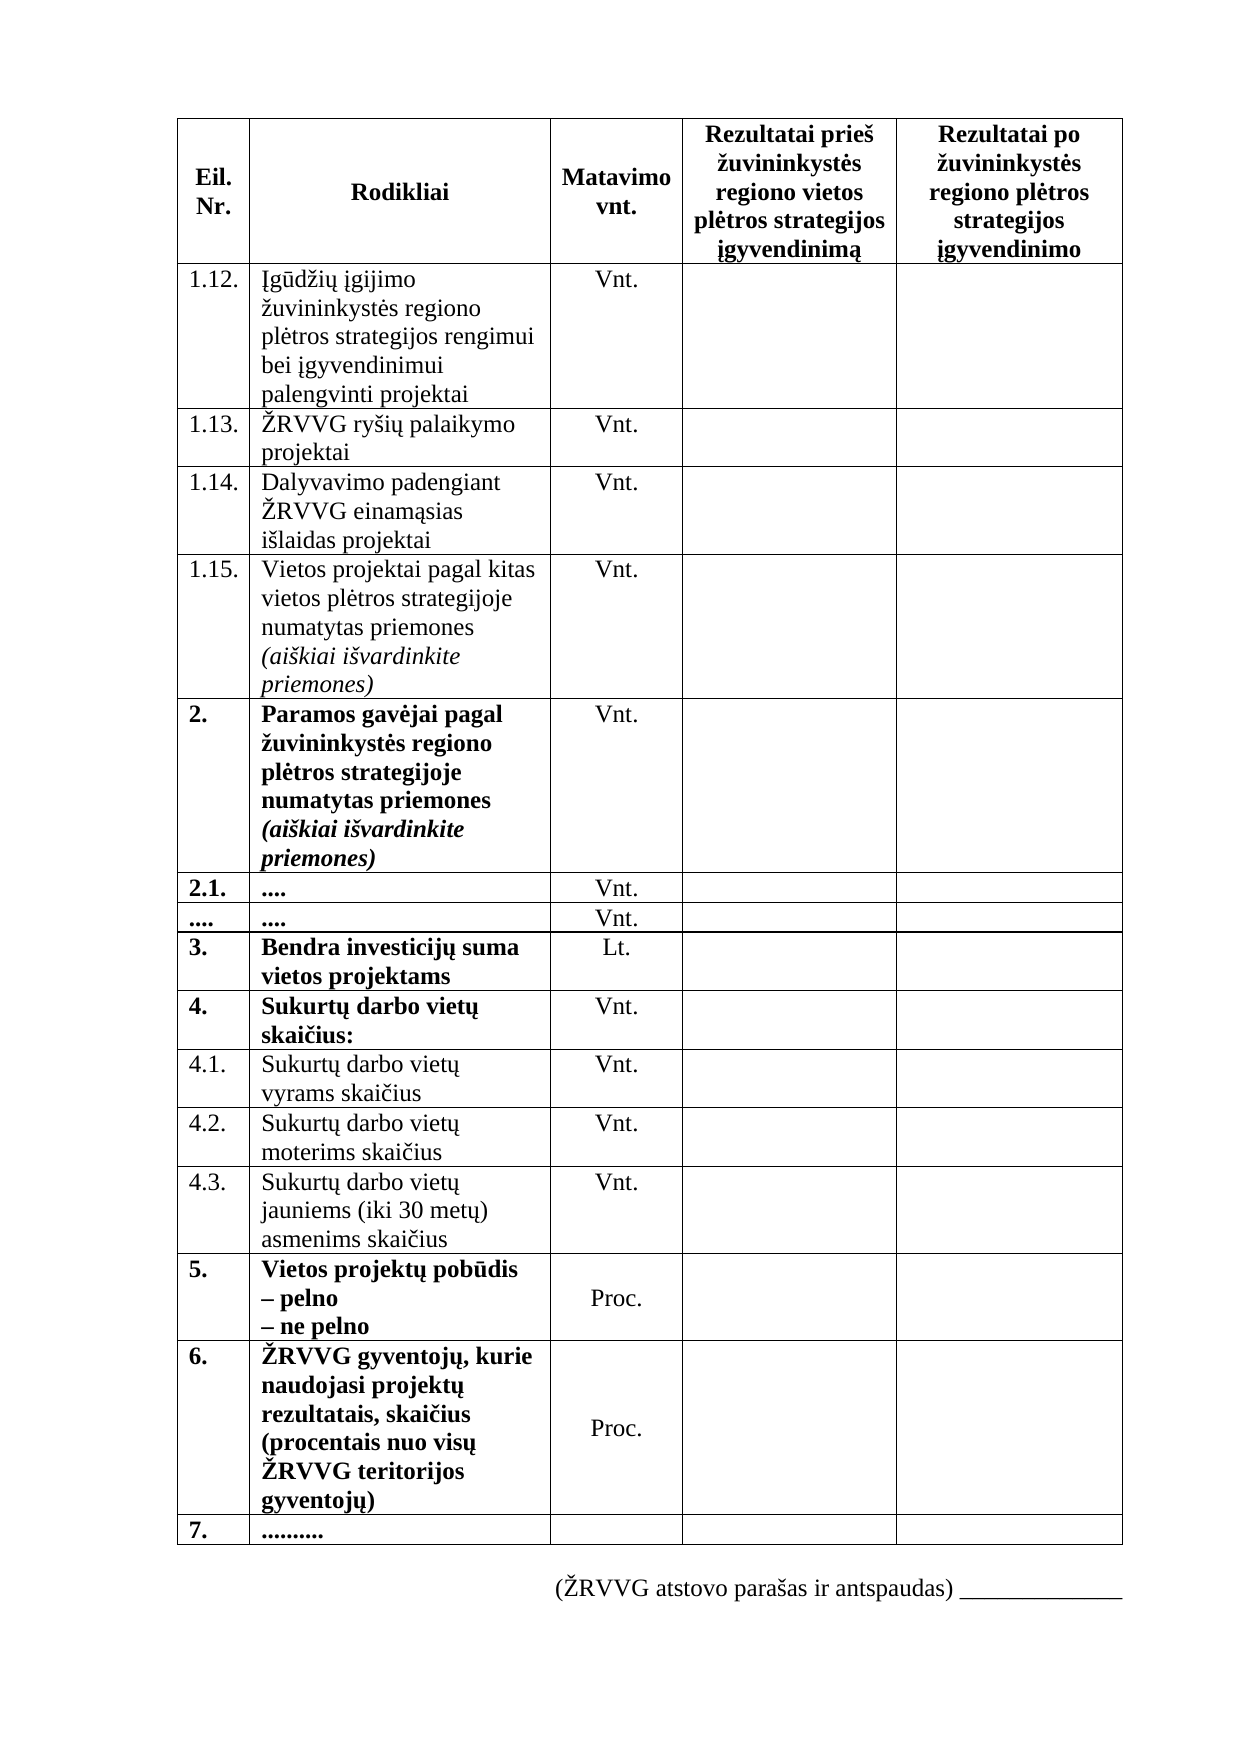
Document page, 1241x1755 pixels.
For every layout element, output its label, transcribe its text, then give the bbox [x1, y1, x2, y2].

table_cell .... [178, 903, 249, 931]
table_cell [683, 991, 896, 1048]
table_cell Sukurtų darbo vietų jauniems (iki 30 metų) asmenims skaičius [250, 1167, 550, 1253]
table_cell Proc. [551, 1254, 682, 1340]
table_cell [897, 991, 1122, 1048]
table_cell 4. [178, 991, 249, 1048]
table_cell Sukurtų darbo vietų skaičius: [250, 991, 550, 1048]
table_cell [683, 933, 896, 990]
table_cell [897, 409, 1122, 466]
table_cell 4.2. [178, 1108, 249, 1166]
table_cell Vnt. [551, 991, 682, 1048]
table_cell Sukurtų darbo vietų vyrams skaičius [250, 1050, 550, 1107]
table_cell 6. [178, 1341, 249, 1514]
table_cell Vnt. [551, 555, 682, 698]
table_cell 1.12. [178, 264, 249, 408]
table_cell 2.1. [178, 873, 249, 902]
table_cell [897, 1515, 1122, 1543]
text (ŽRVVG atstovo parašas ir antspaudas) _____________ [177, 1573, 1122, 1602]
table_cell 3. [178, 933, 249, 990]
table_header Rezultatai prieš žuvininkystės regiono vietos plėtros strategijos įgyvendinimą [683, 119, 896, 263]
table_cell [683, 873, 896, 902]
table_cell Bendra investicijų suma vietos projektams [250, 933, 550, 990]
table_cell [683, 467, 896, 553]
table_cell [683, 699, 896, 872]
table_cell Vnt. [551, 1108, 682, 1166]
table_header Rezultatai po žuvininkystės regiono plėtros strategijos įgyvendinimo [897, 119, 1122, 263]
table_header Eil. Nr. [178, 119, 249, 263]
table_cell Įgūdžių įgijimo žuvininkystės regiono plėtros strategijos rengimui bei įgyvendinimui palengvinti projektai [250, 264, 550, 408]
table_cell Vnt. [551, 1050, 682, 1107]
table_cell 2. [178, 699, 249, 872]
table_cell .... [250, 873, 550, 902]
table_cell [551, 1515, 682, 1543]
table_header Matavimo vnt. [551, 119, 682, 263]
table_cell Vietos projektų pobūdis – pelno – ne pelno [250, 1254, 550, 1340]
table_cell Vnt. [551, 699, 682, 872]
table_cell [683, 1254, 896, 1340]
table_cell [897, 264, 1122, 408]
table_cell [897, 555, 1122, 698]
table_cell 4.1. [178, 1050, 249, 1107]
table_cell 5. [178, 1254, 249, 1340]
table_cell Paramos gavėjai pagal žuvininkystės regiono plėtros strategijoje numatytas priemones (aiškiai išvardinkite priemones) [250, 699, 550, 872]
table_cell 4.3. [178, 1167, 249, 1253]
table_cell Sukurtų darbo vietų moterims skaičius [250, 1108, 550, 1166]
table_cell [683, 903, 896, 931]
table_cell [683, 1050, 896, 1107]
table_cell [683, 1167, 896, 1253]
table_cell [897, 1108, 1122, 1166]
table_cell [683, 1515, 896, 1543]
table_cell [897, 467, 1122, 553]
table_cell 1.14. [178, 467, 249, 553]
table_cell [683, 409, 896, 466]
table_cell [897, 1167, 1122, 1253]
table_cell Vnt. [551, 467, 682, 553]
table_cell [683, 1108, 896, 1166]
table_cell 1.15. [178, 555, 249, 698]
table_cell ŽRVVG ryšių palaikymo projektai [250, 409, 550, 466]
table_cell 7. [178, 1515, 249, 1543]
table_cell [897, 1341, 1122, 1514]
table_cell Proc. [551, 1341, 682, 1514]
table_cell Vnt. [551, 409, 682, 466]
table_cell [897, 1050, 1122, 1107]
table_cell [897, 699, 1122, 872]
table_cell [897, 873, 1122, 902]
table_cell Vnt. [551, 264, 682, 408]
table_cell Vnt. [551, 1167, 682, 1253]
table_cell Vnt. [551, 903, 682, 931]
table_cell Lt. [551, 933, 682, 990]
table_cell [897, 933, 1122, 990]
table_cell [897, 903, 1122, 931]
table_cell Dalyvavimo padengiant ŽRVVG einamąsias išlaidas projektai [250, 467, 550, 553]
table_cell [897, 1254, 1122, 1340]
table_cell .... [250, 903, 550, 931]
table_cell [683, 264, 896, 408]
table_cell Vnt. [551, 873, 682, 902]
table_cell .......... [250, 1515, 550, 1543]
table_header Rodikliai [250, 119, 550, 263]
table_cell [683, 1341, 896, 1514]
table_cell [683, 555, 896, 698]
table_cell 1.13. [178, 409, 249, 466]
table_cell Vietos projektai pagal kitas vietos plėtros strategijoje numatytas priemones (aiškiai išvardinkite priemones) [250, 555, 550, 698]
table_cell ŽRVVG gyventojų, kurie naudojasi projektų rezultatais, skaičius (procentais nuo visų ŽRVVG teritorijos gyventojų) [250, 1341, 550, 1514]
